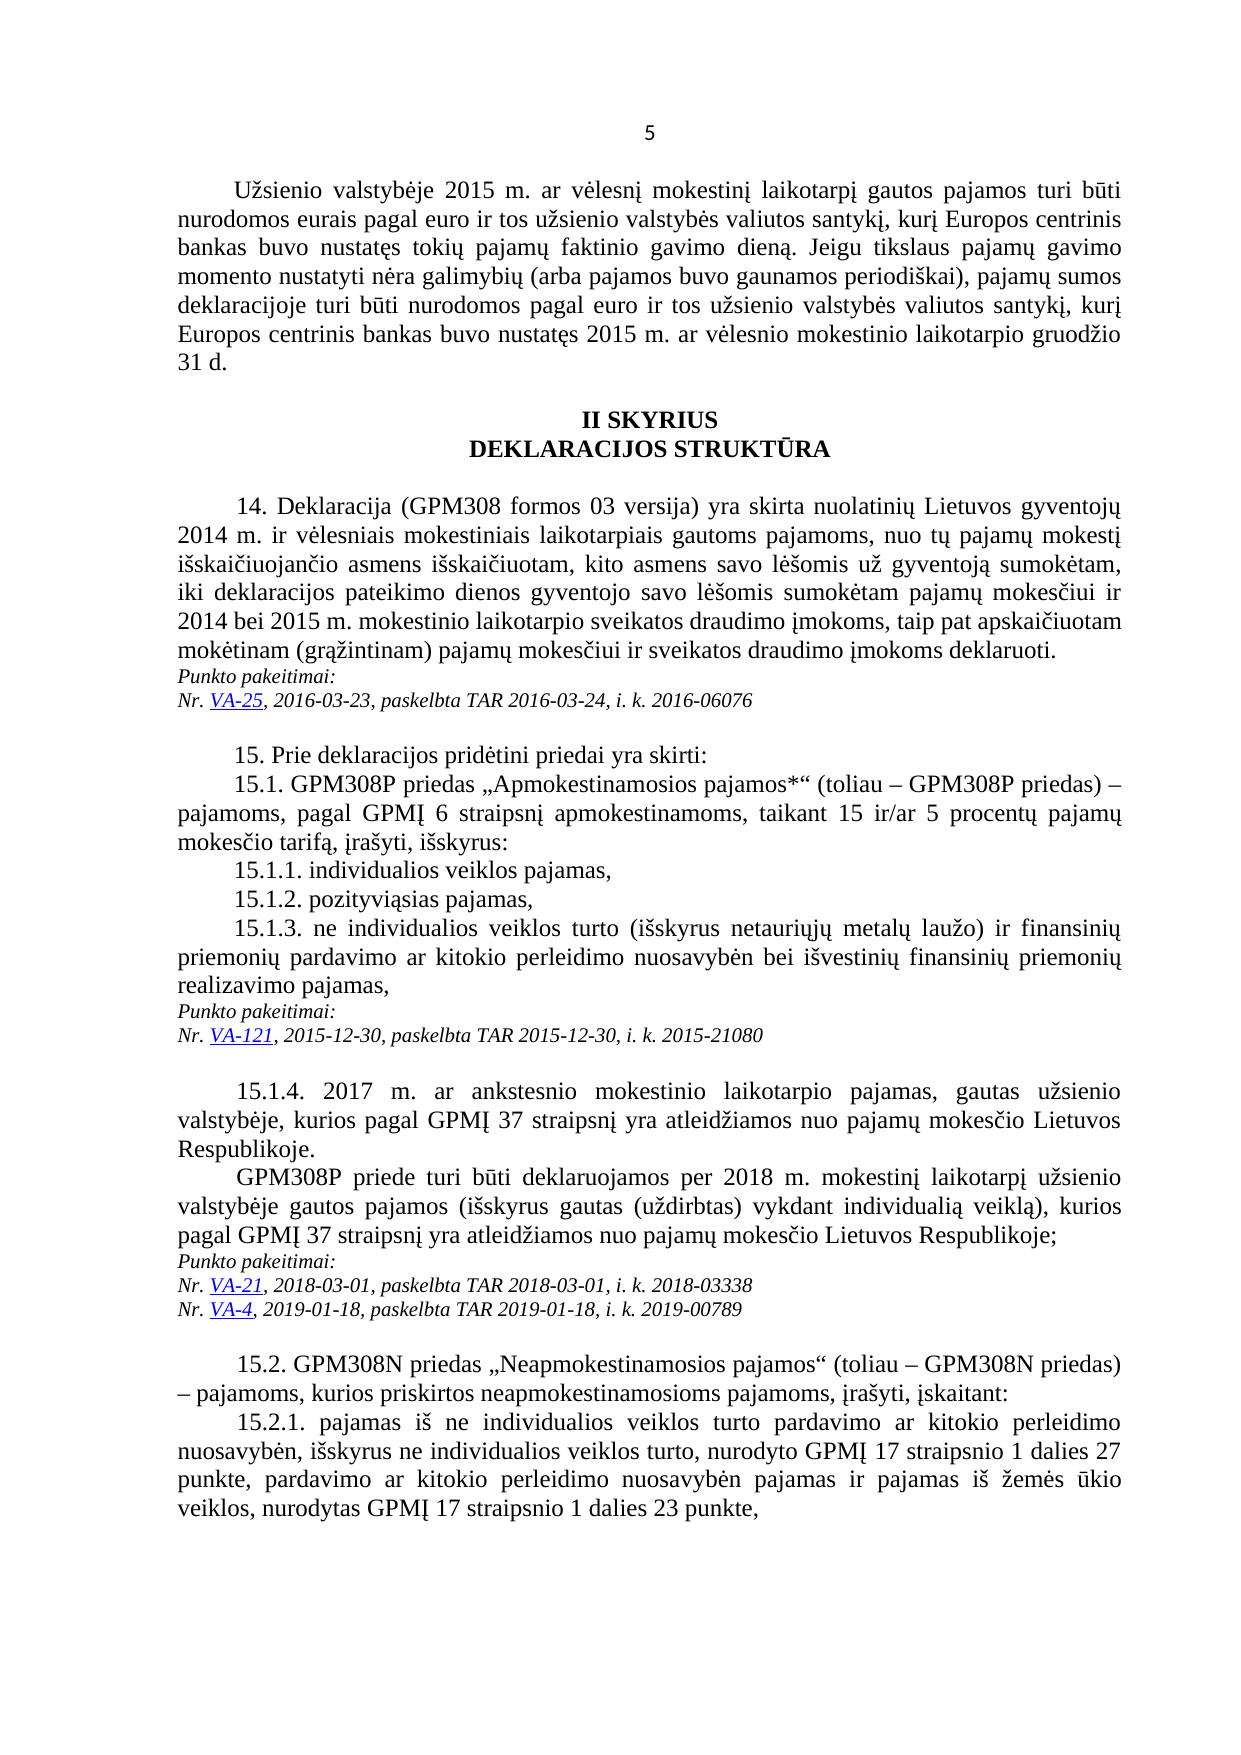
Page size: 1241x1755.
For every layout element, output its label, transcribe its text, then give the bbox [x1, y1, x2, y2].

text 15.2. GPM308N priedas „Neapmokestinamosios pajamos“ (toliau – GPM308N priedas) – pajamoms, kurios priskirtos neapmokestinamosioms pajamoms, įrašyti, įskaitant: [177, 1349, 1122, 1407]
text DEKLARACIJOS STRUKTŪRA [177, 434, 1122, 462]
text 14. Deklaracija (GPM308 formos 03 versija) yra skirta nuolatinių Lietuvos gyventojų 2014 m. ir vėlesniais mokestiniais laikotarpiais gautoms pajamoms, nuo tų pajamų mokestį išskaičiuojančio asmens išskaičiuotam, kito asmens savo lėšomis už gyventoją sumokėtam, iki deklaracijos pateikimo dienos gyventojo savo lėšomis sumokėtam pajamų mokesčiui ir 2014 bei 2015 m. mokestinio laikotarpio sveikatos draudimo įmokoms, taip pat apskaičiuotam mokėtinam (grąžintinam) pajamų mokesčiui ir sveikatos draudimo įmokoms deklaruoti. [177, 491, 1122, 664]
text Nr. VA-21, 2018-03-01, paskelbta TAR 2018-03-01, i. k. 2018-03338 [177, 1273, 1122, 1297]
text Nr. VA-121, 2015-12-30, paskelbta TAR 2015-12-30, i. k. 2015-21080 [177, 1023, 1122, 1047]
text Punkto pakeitimai: [177, 1249, 1122, 1273]
text 15.1.4. 2017 m. ar ankstesnio mokestinio laikotarpio pajamas, gautas užsienio valstybėje, kurios pagal GPMĮ 37 straipsnį yra atleidžiamos nuo pajamų mokesčio Lietuvos Respublikoje. [177, 1076, 1122, 1162]
text Punkto pakeitimai: [177, 999, 1122, 1023]
text Punkto pakeitimai: [177, 664, 1122, 688]
text 15.1.3. ne individualios veiklos turto (išskyrus netauriųjų metalų laužo) ir finansinių priemonių pardavimo ar kitokio perleidimo nuosavybėn bei išvestinių finansinių priemonių realizavimo pajamas, [177, 913, 1122, 999]
text 15.1.2. pozityviąsias pajamas, [177, 884, 1122, 913]
text 15.1. GPM308P priedas „Apmokestinamosios pajamos*“ (toliau – GPM308P priedas) – pajamoms, pagal GPMĮ 6 straipsnį apmokestinamoms, taikant 15 ir/ar 5 procentų pajamų mokesčio tarifą, įrašyti, išskyrus: [177, 769, 1122, 856]
text GPM308P priede turi būti deklaruojamos per 2018 m. mokestinį laikotarpį užsienio valstybėje gautos pajamos (išskyrus gautas (uždirbtas) vykdant individualią veiklą), kurios pagal GPMĮ 37 straipsnį yra atleidžiamos nuo pajamų mokesčio Lietuvos Respublikoje; [177, 1162, 1122, 1249]
text Užsienio valstybėje 2015 m. ar vėlesnį mokestinį laikotarpį gautos pajamos turi būti nurodomos eurais pagal euro ir tos užsienio valstybės valiutos santykį, kurį Europos centrinis bankas buvo nustatęs tokių pajamų faktinio gavimo dieną. Jeigu tikslaus pajamų gavimo momento nustatyti nėra galimybių (arba pajamos buvo gaunamos periodiškai), pajamų sumos deklaracijoje turi būti nurodomos pagal euro ir tos užsienio valstybės valiutos santykį, kurį Europos centrinis bankas buvo nustatęs 2015 m. ar vėlesnio mokestinio laikotarpio gruodžio 31 d. [177, 175, 1122, 376]
text 15.2.1. pajamas iš ne individualios veiklos turto pardavimo ar kitokio perleidimo nuosavybėn, išskyrus ne individualios veiklos turto, nurodyto GPMĮ 17 straipsnio 1 dalies 27 punkte, pardavimo ar kitokio perleidimo nuosavybėn pajamas ir pajamas iš žemės ūkio veiklos, nurodytas GPMĮ 17 straipsnio 1 dalies 23 punkte, [177, 1407, 1122, 1522]
text Nr. VA-25, 2016-03-23, paskelbta TAR 2016-03-24, i. k. 2016-06076 [177, 688, 1122, 712]
text 15. Prie deklaracijos pridėtini priedai yra skirti: [177, 741, 1122, 769]
text Nr. VA-4, 2019-01-18, paskelbta TAR 2019-01-18, i. k. 2019-00789 [177, 1297, 1122, 1321]
text 15.1.1. individualios veiklos pajamas, [177, 856, 1122, 884]
text II SKYRIUS [177, 405, 1122, 434]
